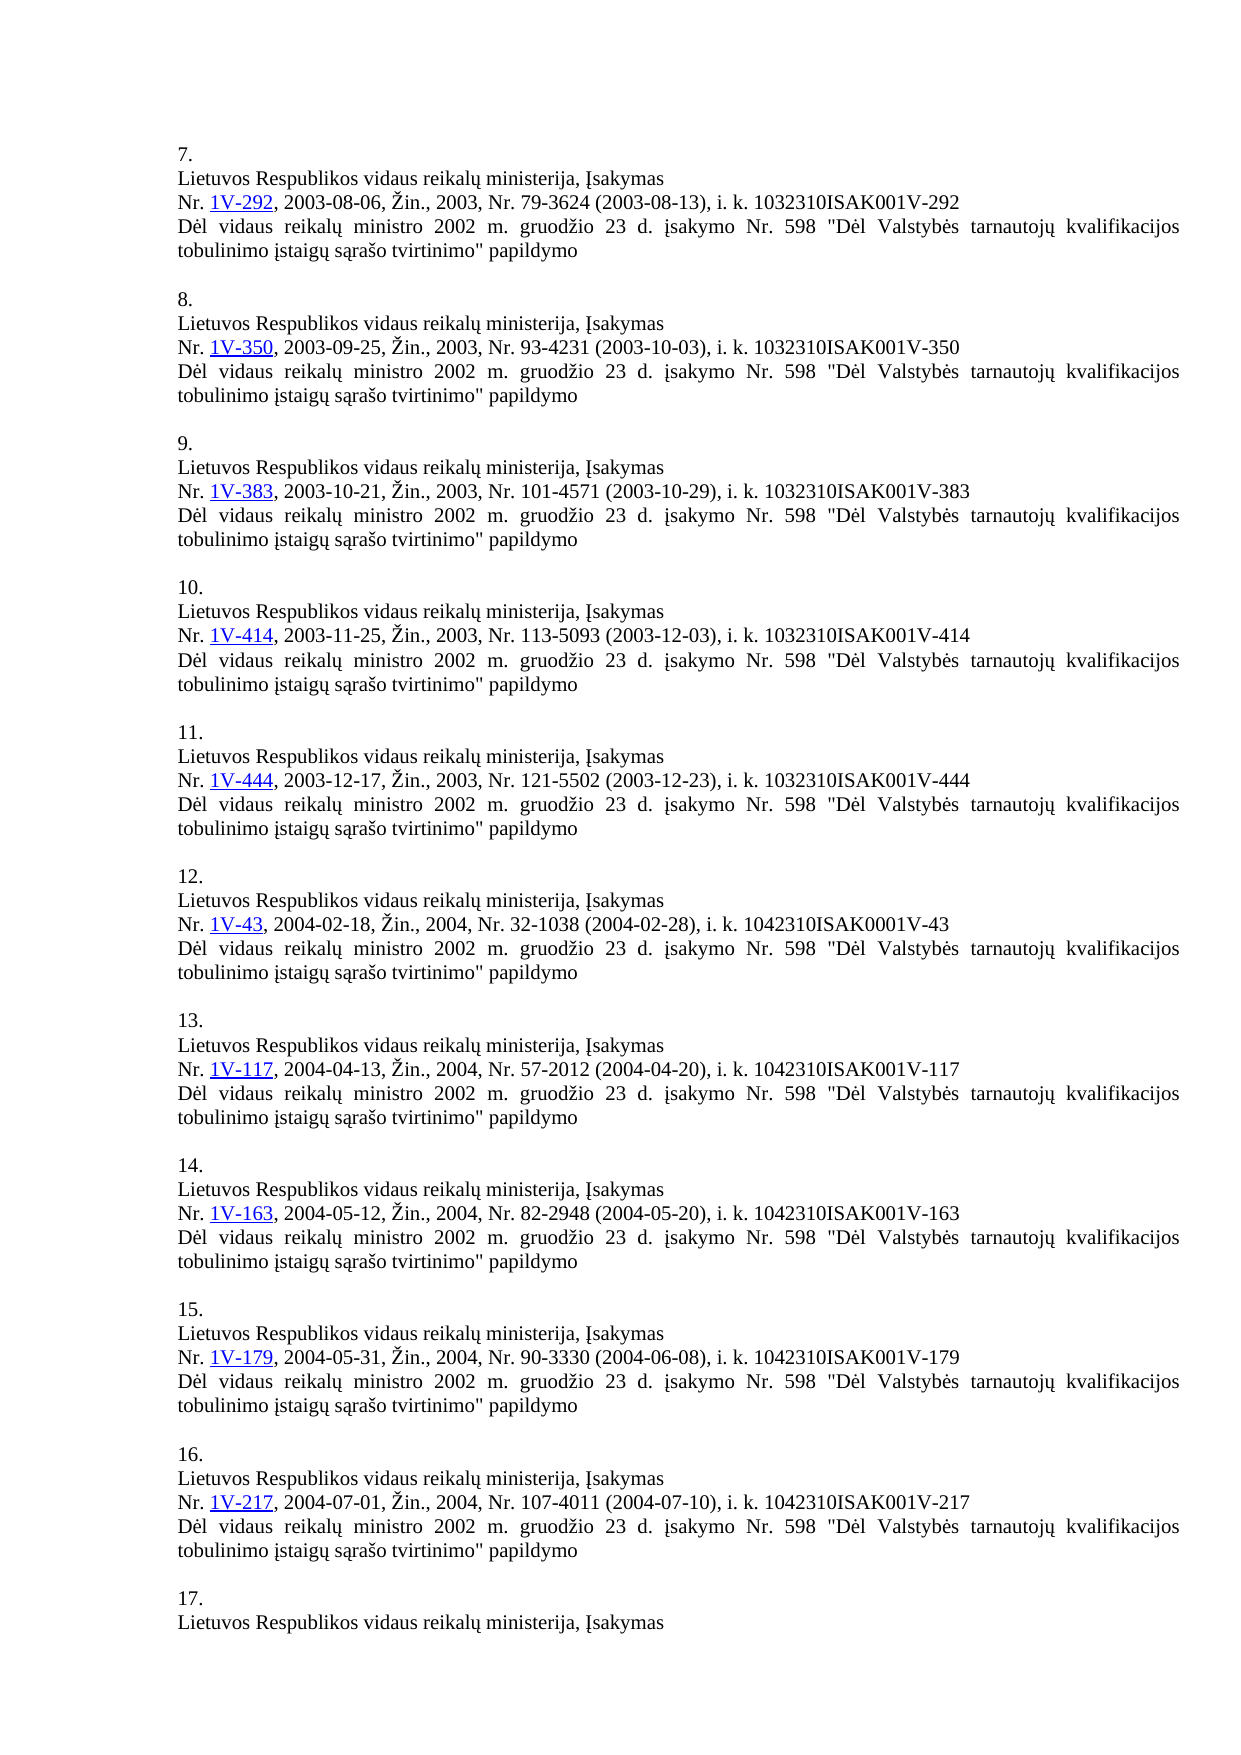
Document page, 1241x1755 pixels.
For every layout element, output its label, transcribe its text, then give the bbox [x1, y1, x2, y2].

text Dėl vidaus reikalų ministro 2002 m. gruodžio 23 d. įsakymo Nr. 598 "Dėl Valstybės tarnautojų kvalifikacijos tobulinimo įstaigų sąrašo tvirtinimo" papildymo [177, 1369, 1181, 1417]
text Dėl vidaus reikalų ministro 2002 m. gruodžio 23 d. įsakymo Nr. 598 "Dėl Valstybės tarnautojų kvalifikacijos tobulinimo įstaigų sąrašo tvirtinimo" papildymo [177, 503, 1181, 551]
text Nr. 1V-117, 2004-04-13, Žin., 2004, Nr. 57-2012 (2004-04-20), i. k. 1042310ISAK001V-117 [177, 1057, 1181, 1081]
text Lietuvos Respublikos vidaus reikalų ministerija, Įsakymas [177, 455, 1181, 479]
text 10. [177, 575, 1181, 599]
text Dėl vidaus reikalų ministro 2002 m. gruodžio 23 d. įsakymo Nr. 598 "Dėl Valstybės tarnautojų kvalifikacijos tobulinimo įstaigų sąrašo tvirtinimo" papildymo [177, 214, 1181, 262]
text Dėl vidaus reikalų ministro 2002 m. gruodžio 23 d. įsakymo Nr. 598 "Dėl Valstybės tarnautojų kvalifikacijos tobulinimo įstaigų sąrašo tvirtinimo" papildymo [177, 1225, 1181, 1273]
text Lietuvos Respublikos vidaus reikalų ministerija, Įsakymas [177, 599, 1181, 623]
text 7. [177, 142, 1181, 166]
text 11. [177, 720, 1181, 744]
text Lietuvos Respublikos vidaus reikalų ministerija, Įsakymas [177, 166, 1181, 190]
text Lietuvos Respublikos vidaus reikalų ministerija, Įsakymas [177, 1177, 1181, 1201]
text 8. [177, 287, 1181, 311]
text Lietuvos Respublikos vidaus reikalų ministerija, Įsakymas [177, 1321, 1181, 1345]
text 13. [177, 1008, 1181, 1032]
text Dėl vidaus reikalų ministro 2002 m. gruodžio 23 d. įsakymo Nr. 598 "Dėl Valstybės tarnautojų kvalifikacijos tobulinimo įstaigų sąrašo tvirtinimo" papildymo [177, 936, 1181, 984]
text Nr. 1V-350, 2003-09-25, Žin., 2003, Nr. 93-4231 (2003-10-03), i. k. 1032310ISAK001V-350 [177, 335, 1181, 359]
text 17. [177, 1586, 1181, 1610]
text Dėl vidaus reikalų ministro 2002 m. gruodžio 23 d. įsakymo Nr. 598 "Dėl Valstybės tarnautojų kvalifikacijos tobulinimo įstaigų sąrašo tvirtinimo" papildymo [177, 359, 1181, 407]
text Lietuvos Respublikos vidaus reikalų ministerija, Įsakymas [177, 888, 1181, 912]
text Nr. 1V-217, 2004-07-01, Žin., 2004, Nr. 107-4011 (2004-07-10), i. k. 1042310ISAK001V-217 [177, 1490, 1181, 1514]
text Dėl vidaus reikalų ministro 2002 m. gruodžio 23 d. įsakymo Nr. 598 "Dėl Valstybės tarnautojų kvalifikacijos tobulinimo įstaigų sąrašo tvirtinimo" papildymo [177, 792, 1181, 840]
text Nr. 1V-292, 2003-08-06, Žin., 2003, Nr. 79-3624 (2003-08-13), i. k. 1032310ISAK001V-292 [177, 190, 1181, 214]
text 12. [177, 864, 1181, 888]
text Dėl vidaus reikalų ministro 2002 m. gruodžio 23 d. įsakymo Nr. 598 "Dėl Valstybės tarnautojų kvalifikacijos tobulinimo įstaigų sąrašo tvirtinimo" papildymo [177, 1514, 1181, 1562]
text Nr. 1V-163, 2004-05-12, Žin., 2004, Nr. 82-2948 (2004-05-20), i. k. 1042310ISAK001V-163 [177, 1201, 1181, 1225]
text Lietuvos Respublikos vidaus reikalų ministerija, Įsakymas [177, 1032, 1181, 1057]
text Dėl vidaus reikalų ministro 2002 m. gruodžio 23 d. įsakymo Nr. 598 "Dėl Valstybės tarnautojų kvalifikacijos tobulinimo įstaigų sąrašo tvirtinimo" papildymo [177, 1081, 1181, 1129]
text 14. [177, 1153, 1181, 1177]
text 15. [177, 1297, 1181, 1321]
text 16. [177, 1442, 1181, 1466]
text Dėl vidaus reikalų ministro 2002 m. gruodžio 23 d. įsakymo Nr. 598 "Dėl Valstybės tarnautojų kvalifikacijos tobulinimo įstaigų sąrašo tvirtinimo" papildymo [177, 647, 1181, 696]
text Lietuvos Respublikos vidaus reikalų ministerija, Įsakymas [177, 744, 1181, 768]
text Nr. 1V-179, 2004-05-31, Žin., 2004, Nr. 90-3330 (2004-06-08), i. k. 1042310ISAK001V-179 [177, 1345, 1181, 1369]
text Nr. 1V-414, 2003-11-25, Žin., 2003, Nr. 113-5093 (2003-12-03), i. k. 1032310ISAK001V-414 [177, 623, 1181, 647]
text 9. [177, 431, 1181, 455]
text Nr. 1V-444, 2003-12-17, Žin., 2003, Nr. 121-5502 (2003-12-23), i. k. 1032310ISAK001V-444 [177, 768, 1181, 792]
text Lietuvos Respublikos vidaus reikalų ministerija, Įsakymas [177, 1610, 1181, 1634]
text Nr. 1V-43, 2004-02-18, Žin., 2004, Nr. 32-1038 (2004-02-28), i. k. 1042310ISAK0001V-43 [177, 912, 1181, 936]
text Nr. 1V-383, 2003-10-21, Žin., 2003, Nr. 101-4571 (2003-10-29), i. k. 1032310ISAK001V-383 [177, 479, 1181, 503]
text Lietuvos Respublikos vidaus reikalų ministerija, Įsakymas [177, 311, 1181, 335]
text Lietuvos Respublikos vidaus reikalų ministerija, Įsakymas [177, 1466, 1181, 1490]
